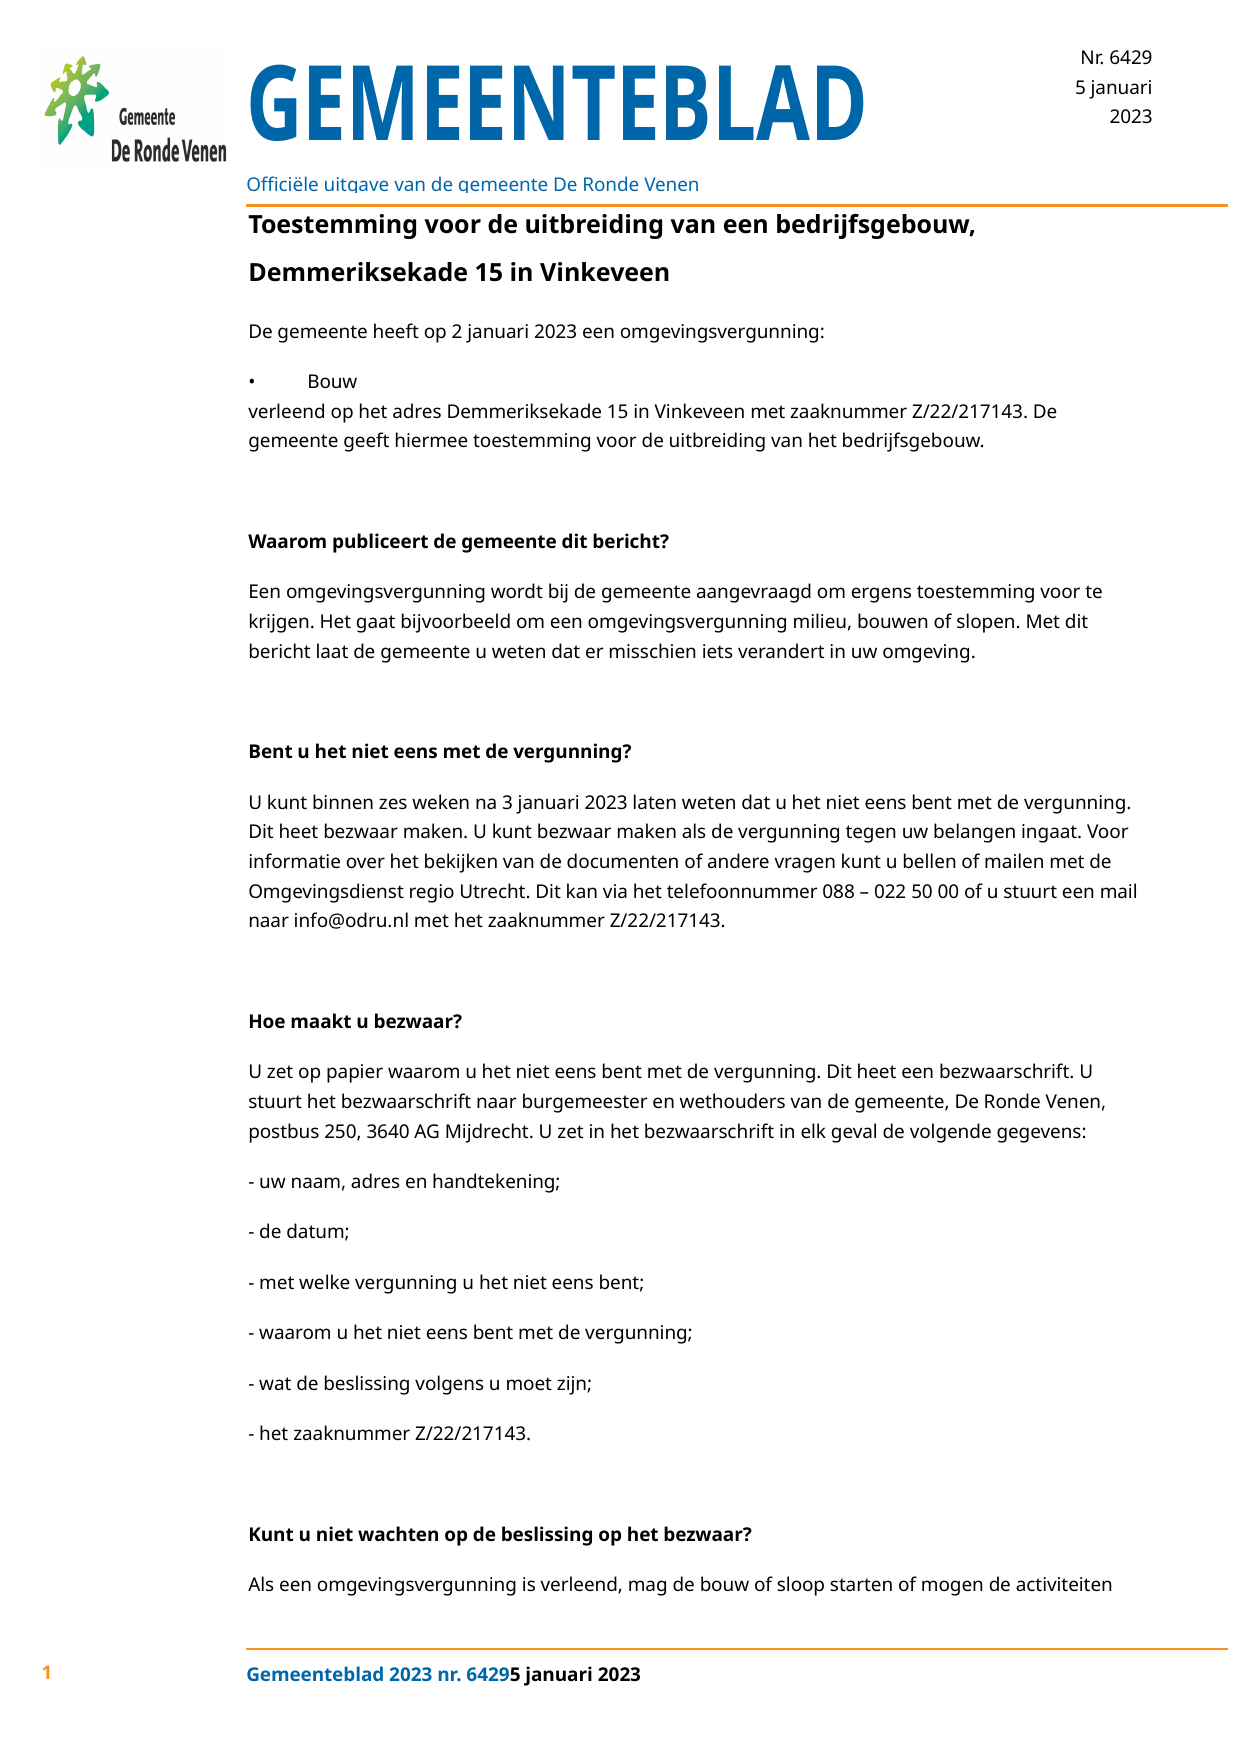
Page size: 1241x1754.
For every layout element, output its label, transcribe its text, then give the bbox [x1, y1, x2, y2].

text - wat de beslissing volgens u moet zijn; [248, 1370, 1152, 1396]
text - waarom u het niet eens bent met de vergunning; [248, 1319, 1152, 1345]
text Hoe maakt u bezwaar? [248, 1008, 1152, 1034]
text U kunt binnen zes weken na 3 januari 2023 laten weten dat u het niet eens bent met de vergunning. Dit heet bezwaar maken. U kunt bezwaar maken als de vergunning tegen uw belangen ingaat. Voor informatie over het bekijken van de documenten of andere vragen kunt u bellen of mailen met de Omgevingsdienst regio Utrecht. Dit kan via het telefoonnummer 088 – 022 50 00 of u stuurt een mail naar info@odru.nl met het zaaknummer Z/22/217143. [248, 789, 1152, 933]
text Een omgevingsvergunning wordt bij de gemeente aangevraagd om ergens toestemming voor te krijgen. Het gaat bijvoorbeeld om een omgevingsvergunning milieu, bouwen of slopen. Met dit bericht laat de gemeente u weten dat er misschien iets verandert in uw omgeving. [248, 579, 1152, 664]
text Toestemming voor de uitbreiding van een bedrijfsgebouw, Demmeriksekade 15 in Vinkeveen [248, 207, 1152, 288]
text Bent u het niet eens met de vergunning? [248, 739, 1152, 764]
text Kunt u niet wachten op de beslissing op het bezwaar? [248, 1521, 1152, 1547]
text U zet op papier waarom u het niet eens bent met de vergunning. Dit heet een bezwaarschrift. U stuurt het bezwaarschrift naar burgemeester en wethouders van de gemeente, De Ronde Venen, postbus 250, 3640 AG Mijdrecht. U zet in het bezwaarschrift in elk geval de volgende gegevens: [248, 1059, 1152, 1144]
list Bouw [248, 368, 1152, 394]
text - het zaaknummer Z/22/217143. [248, 1420, 1152, 1446]
text Waarom publiceert de gemeente dit bericht? [248, 528, 1152, 554]
text - uw naam, adres en handtekening; [248, 1168, 1152, 1194]
text - de datum; [248, 1219, 1152, 1244]
text Als een omgevingsvergunning is verleend, mag de bouw of sloop starten of mogen de activiteiten [248, 1572, 1152, 1597]
text - met welke vergunning u het niet eens bent; [248, 1269, 1152, 1295]
text De gemeente heeft op 2 januari 2023 een omgevingsvergunning: [248, 318, 1152, 344]
text verleend op het adres Demmeriksekade 15 in Vinkeveen met zaaknummer Z/22/217143. De gemeente geeft hiermee toestemming voor de uitbreiding van het bedrijfsgebouw. [248, 398, 1152, 453]
picture [41, 47, 231, 172]
